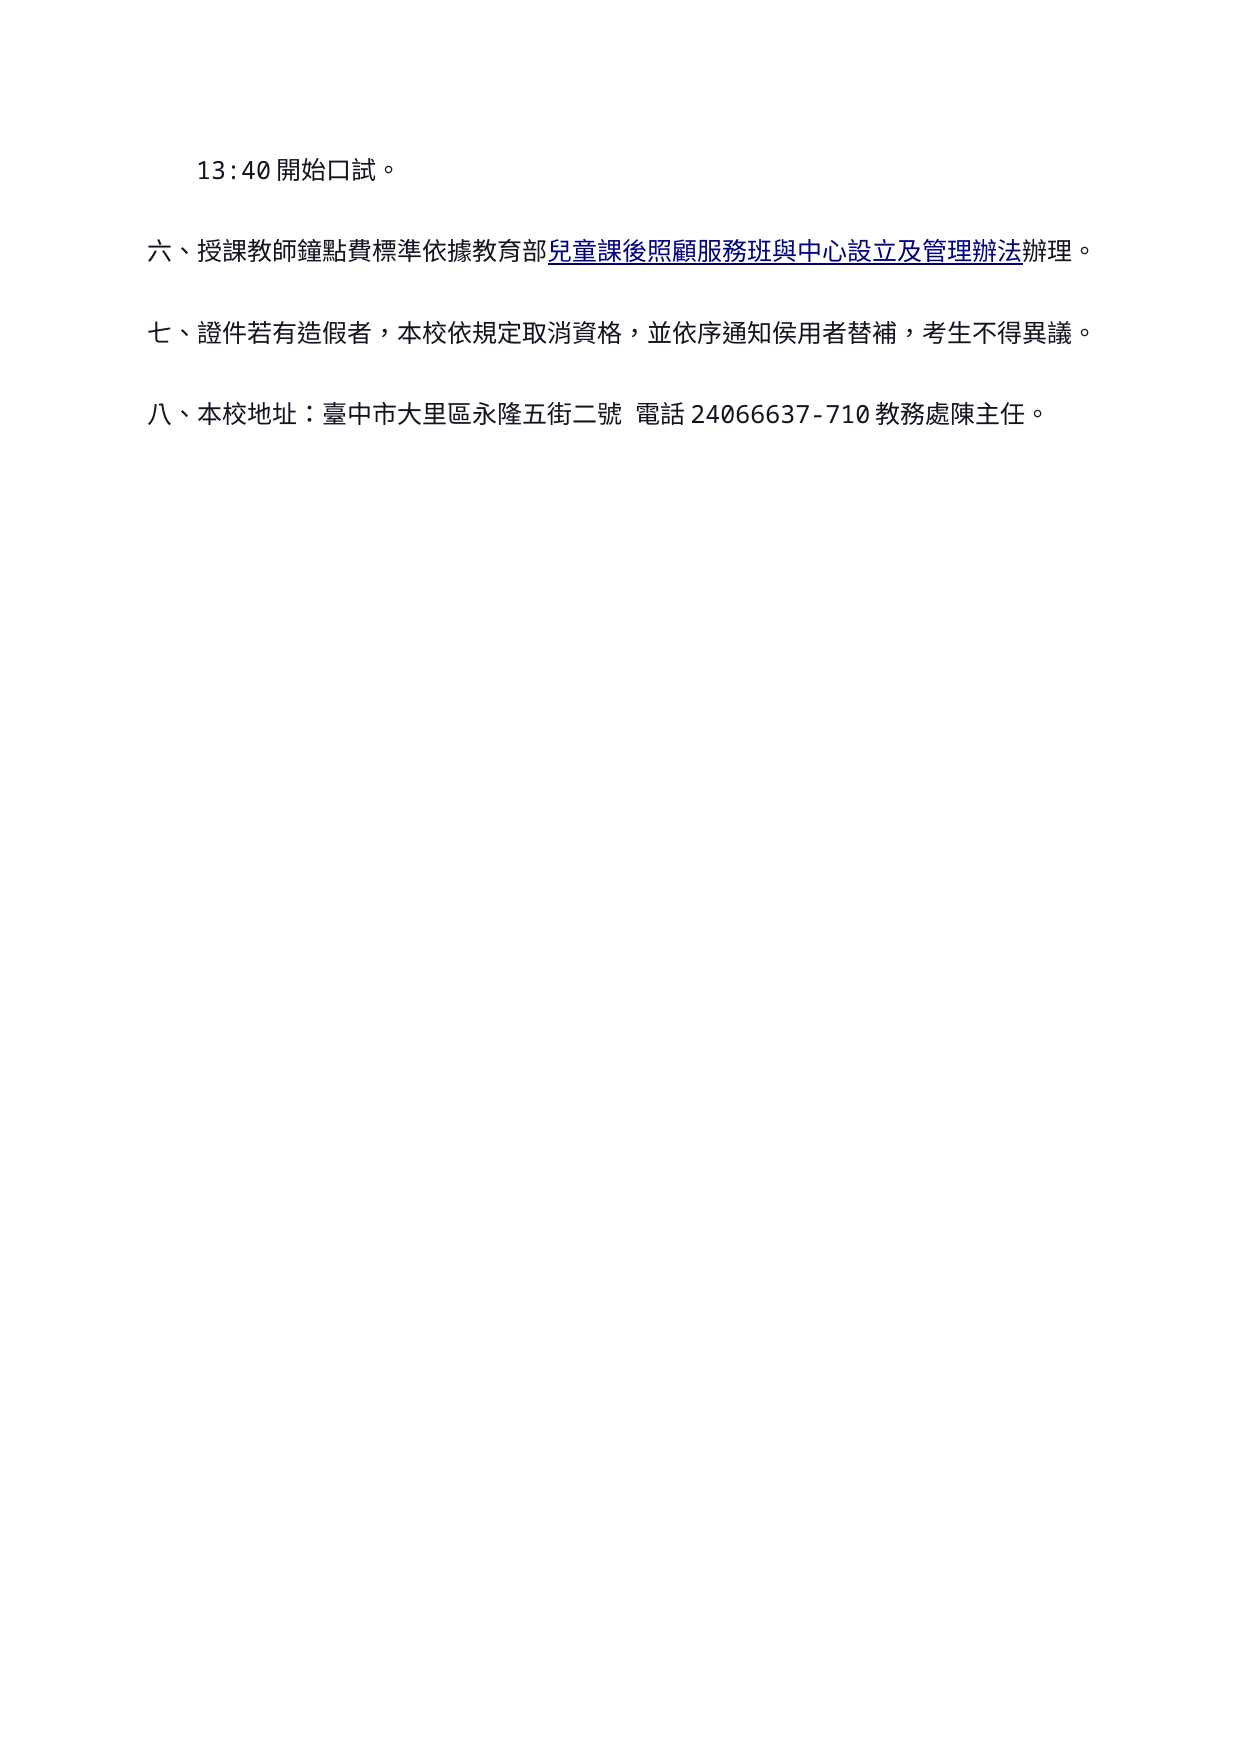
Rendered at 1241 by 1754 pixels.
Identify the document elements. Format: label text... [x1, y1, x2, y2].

text 八、本校地址：臺中市大里區永隆五街二號 電話24066637-710教務處陳主任。 [148, 371, 1092, 433]
text 五、考試日期：112年7月3日(星期一)下午13:30，於本校詠心室進行考前說明會，13:40開始口試。 [148, 127, 1092, 189]
text 七、證件若有造假者，本校依規定取消資格，並依序通知侯用者替補，考生不得異議。 [148, 289, 1092, 352]
text 六、授課教師鐘點費標準依據教育部兒童課後照顧服務班與中心設立及管理辦法辦理。 [148, 208, 1092, 271]
